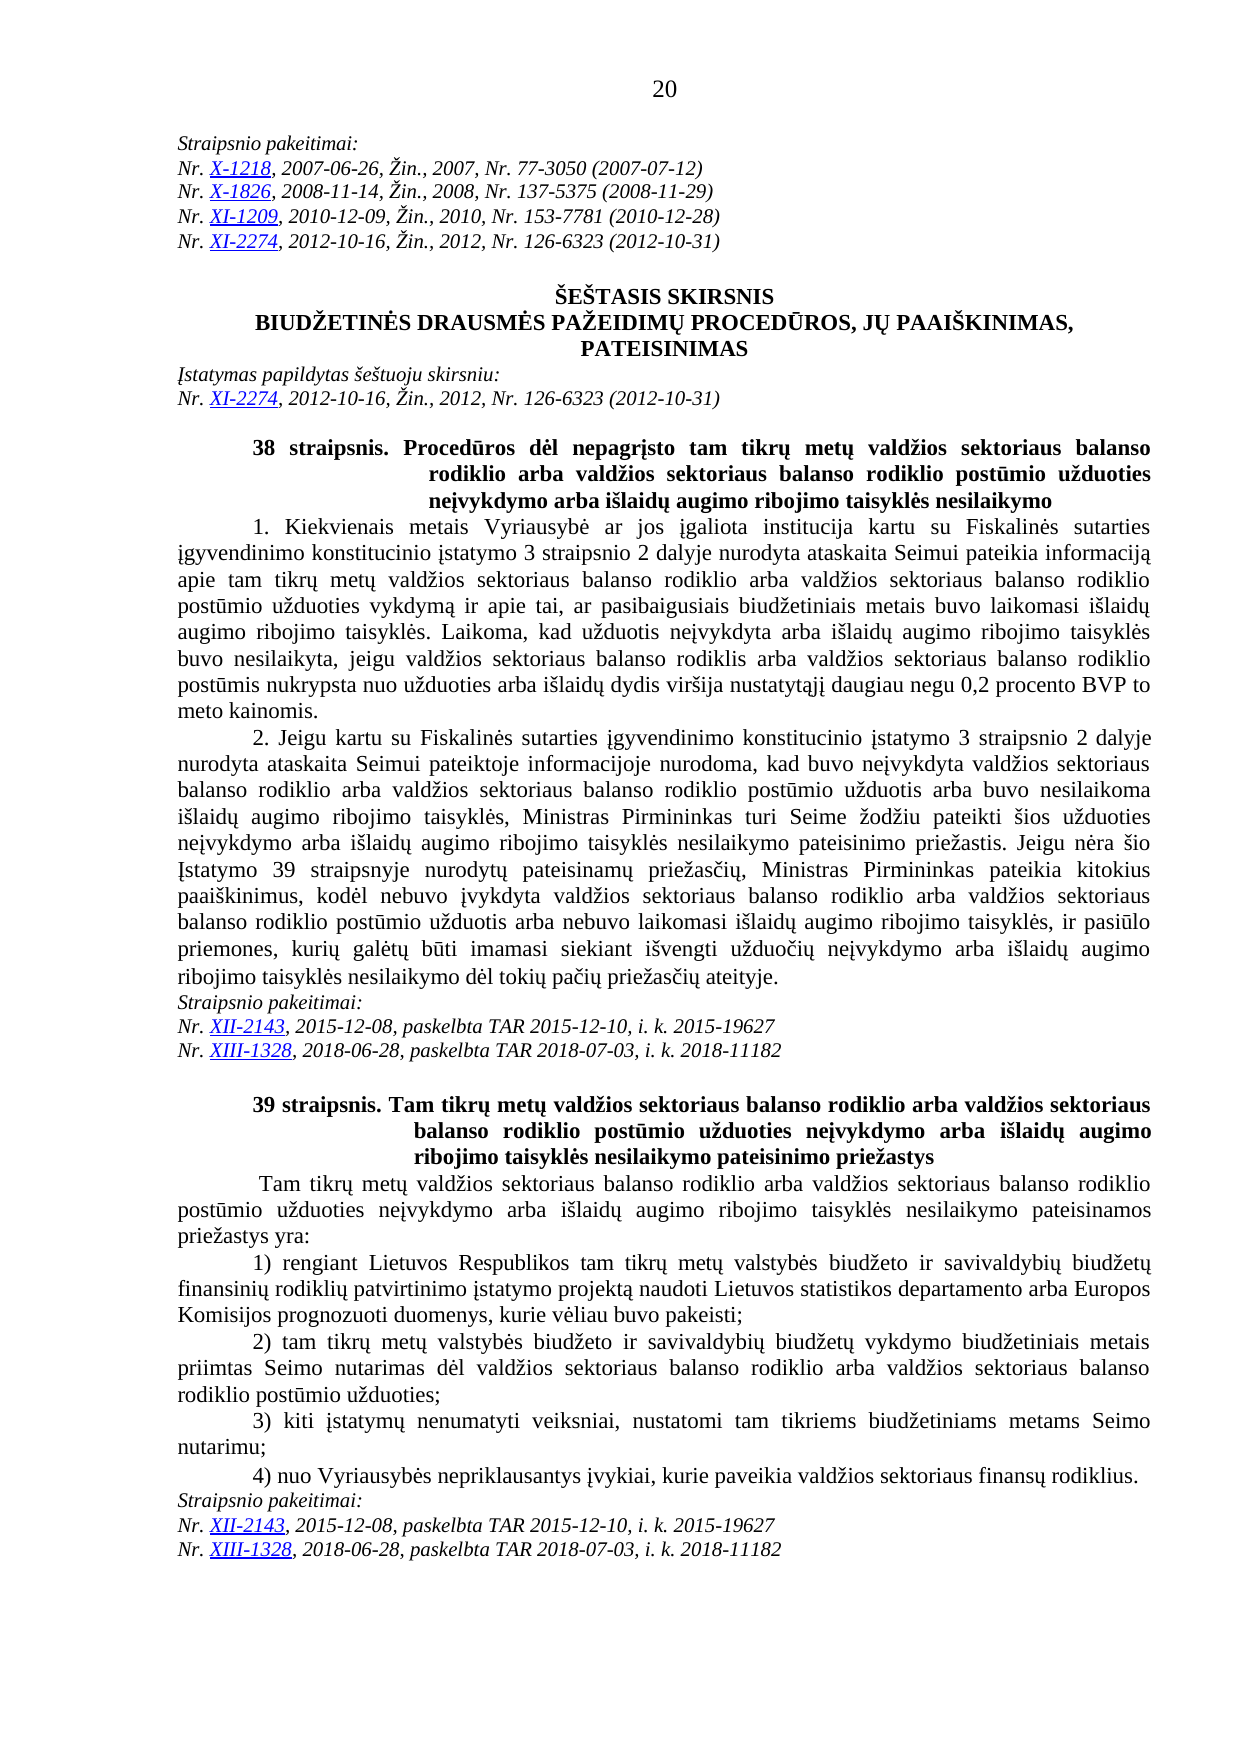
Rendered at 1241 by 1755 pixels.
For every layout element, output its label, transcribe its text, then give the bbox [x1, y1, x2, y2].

text Nr. X-1826, 2008-11-14, Žin., 2008, Nr. 137-5375 (2008-11-29) [177, 179, 1152, 203]
text Nr. XIII-1328, 2018-06-28, paskelbta TAR 2018-07-03, i. k. 2018-11182 [177, 1537, 1152, 1561]
text Nr. XII-2143, 2015-12-08, paskelbta TAR 2015-12-10, i. k. 2015-19627 [177, 1512, 1152, 1537]
text Nr. XI-2274, 2012-10-16, Žin., 2012, Nr. 126-6323 (2012-10-31) [177, 386, 1152, 410]
text Straipsnio pakeitimai: [177, 990, 1152, 1014]
text Nr. XII-2143, 2015-12-08, paskelbta TAR 2015-12-10, i. k. 2015-19627 [177, 1014, 1152, 1038]
text Straipsnio pakeitimai: [177, 1488, 1152, 1512]
text 1) rengiant Lietuvos Respublikos tam tikrų metų valstybės biudžeto ir savivaldybių biudžetų finansinių rodiklių patvirtinimo įstatymo projektą naudoti Lietuvos statistikos departamento arba Europos Komisijos prognozuoti duomenys, kurie vėliau buvo pakeisti; [177, 1249, 1152, 1328]
text BIUDŽETINĖS DRAUSMĖS PAŽEIDIMŲ PROCEDŪROS, JŲ PAAIŠKINIMAS, PATEISINIMAS [177, 309, 1152, 362]
text Straipsnio pakeitimai: [177, 131, 1152, 155]
text 38 straipsnis. Procedūros dėl nepagrįsto tam tikrų metų valdžios sektoriaus balanso rodiklio arba valdžios sektoriaus balanso rodiklio postūmio užduoties neįvykdymo arba išlaidų augimo ribojimo taisyklės nesilaikymo [252, 434, 1152, 513]
text Įstatymas papildytas šeštuoju skirsniu: [177, 362, 1152, 386]
text 3) kiti įstatymų nenumatyti veiksniai, nustatomi tam tikriems biudžetiniams metams Seimo nutarimu; [177, 1407, 1152, 1460]
text ŠEŠTASIS SKIRSNIS [177, 283, 1152, 309]
text Tam tikrų metų valdžios sektoriaus balanso rodiklio arba valdžios sektoriaus balanso rodiklio postūmio užduoties neįvykdymo arba išlaidų augimo ribojimo taisyklės nesilaikymo pateisinamos priežastys yra: [177, 1170, 1152, 1249]
text 4) nuo Vyriausybės nepriklausantys įvykiai, kurie paveikia valdžios sektoriaus finansų rodiklius. [177, 1460, 1152, 1488]
text Nr. XI-1209, 2010-12-09, Žin., 2010, Nr. 153-7781 (2010-12-28) [177, 203, 1152, 228]
text Nr. XI-2274, 2012-10-16, Žin., 2012, Nr. 126-6323 (2012-10-31) [177, 228, 1152, 254]
text 1. Kiekvienais metais Vyriausybė ar jos įgaliota institucija kartu su Fiskalinės sutarties įgyvendinimo konstitucinio įstatymo 3 straipsnio 2 dalyje nurodyta ataskaita Seimui pateikia informaciją apie tam tikrų metų valdžios sektoriaus balanso rodiklio arba valdžios sektoriaus balanso rodiklio postūmio užduoties vykdymą ir apie tai, ar pasibaigusiais biudžetiniais metais buvo laikomasi išlaidų augimo ribojimo taisyklės. Laikoma, kad užduotis neįvykdyta arba išlaidų augimo ribojimo taisyklės buvo nesilaikyta, jeigu valdžios sektoriaus balanso rodiklis arba valdžios sektoriaus balanso rodiklio postūmis nukrypsta nuo užduoties arba išlaidų dydis viršija nustatytąjį daugiau negu 0,2 procento BVP to meto kainomis. [177, 513, 1152, 724]
text 2) tam tikrų metų valstybės biudžeto ir savivaldybių biudžetų vykdymo biudžetiniais metais priimtas Seimo nutarimas dėl valdžios sektoriaus balanso rodiklio arba valdžios sektoriaus balanso rodiklio postūmio užduoties; [177, 1328, 1152, 1407]
text Nr. XIII-1328, 2018-06-28, paskelbta TAR 2018-07-03, i. k. 2018-11182 [177, 1038, 1152, 1062]
text 2. Jeigu kartu su Fiskalinės sutarties įgyvendinimo konstitucinio įstatymo 3 straipsnio 2 dalyje nurodyta ataskaita Seimui pateiktoje informacijoje nurodoma, kad buvo neįvykdyta valdžios sektoriaus balanso rodiklio arba valdžios sektoriaus balanso rodiklio postūmio užduotis arba buvo nesilaikoma išlaidų augimo ribojimo taisyklės, Ministras Pirmininkas turi Seime žodžiu pateikti šios užduoties neįvykdymo arba išlaidų augimo ribojimo taisyklės nesilaikymo pateisinimo priežastis. Jeigu nėra šio Įstatymo 39 straipsnyje nurodytų pateisinamų priežasčių, Ministras Pirmininkas pateikia kitokius paaiškinimus, kodėl nebuvo įvykdyta valdžios sektoriaus balanso rodiklio arba valdžios sektoriaus balanso rodiklio postūmio užduotis arba nebuvo laikomasi išlaidų augimo ribojimo taisyklės, ir pasiūlo priemones, kurių galėtų būti imamasi siekiant išvengti užduočių neįvykdymo arba išlaidų augimo ribojimo taisyklės nesilaikymo dėl tokių pačių priežasčių ateityje. [177, 724, 1152, 990]
text Nr. X-1218, 2007-06-26, Žin., 2007, Nr. 77-3050 (2007-07-12) [177, 155, 1152, 179]
text 39 straipsnis. Tam tikrų metų valdžios sektoriaus balanso rodiklio arba valdžios sektoriaus balanso rodiklio postūmio užduoties neįvykdymo arba išlaidų augimo ribojimo taisyklės nesilaikymo pateisinimo priežastys [252, 1091, 1152, 1170]
